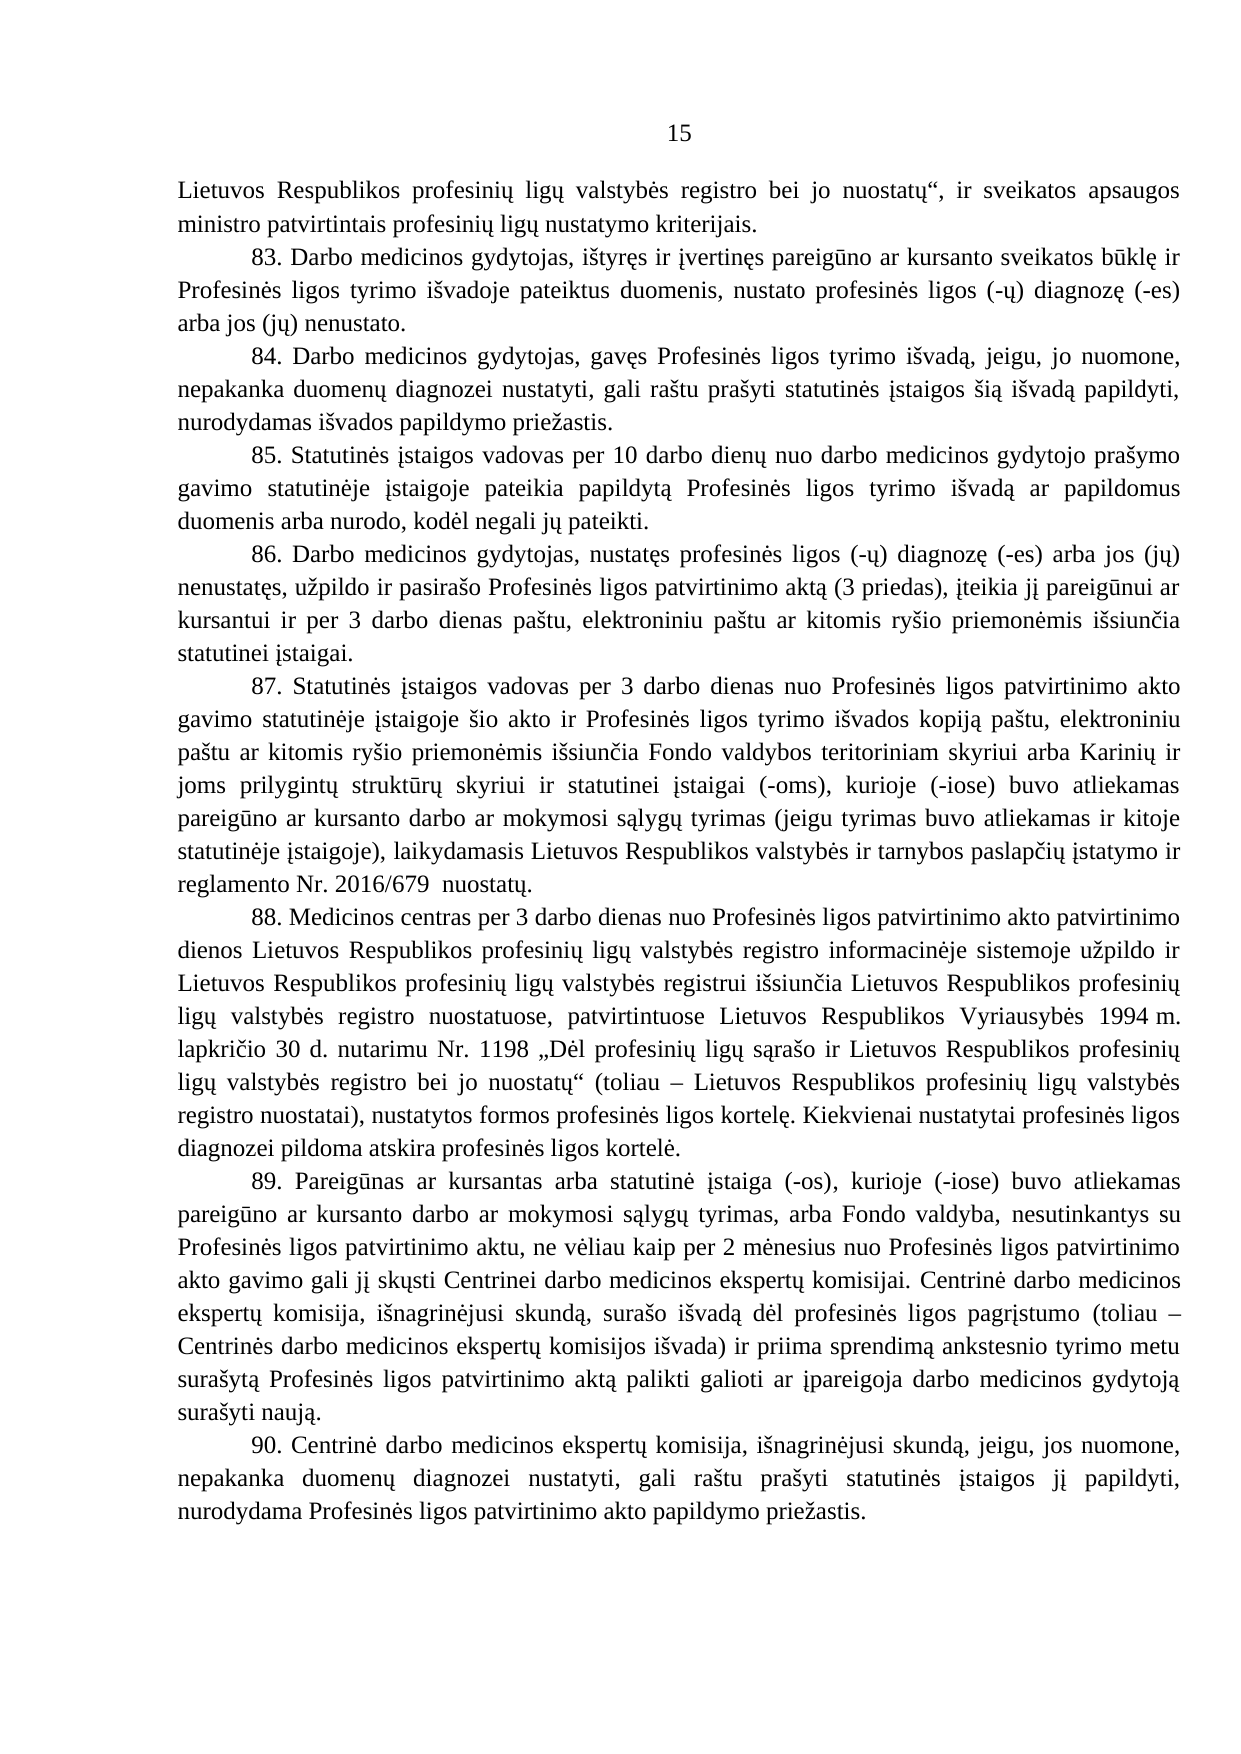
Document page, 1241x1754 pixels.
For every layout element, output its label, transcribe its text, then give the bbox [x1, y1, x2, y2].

text 84. Darbo medicinos gydytojas, gavęs Profesinės ligos tyrimo išvadą, jeigu, jo nuomone, nepakanka duomenų diagnozei nustatyti, gali raštu prašyti statutinės įstaigos šią išvadą papildyti, nurodydamas išvados papildymo priežastis. [177, 341, 1181, 436]
text 86. Darbo medicinos gydytojas, nustatęs profesinės ligos (-ų) diagnozę (-es) arba jos (jų) nenustatęs, užpildo ir pasirašo Profesinės ligos patvirtinimo aktą (3 priedas), įteikia jį pareigūnui ar kursantui ir per 3 darbo dienas paštu, elektroniniu paštu ar kitomis ryšio priemonėmis išsiunčia statutinei įstaigai. [177, 539, 1181, 667]
text 90. Centrinė darbo medicinos ekspertų komisija, išnagrinėjusi skundą, jeigu, jos nuomone, nepakanka duomenų diagnozei nustatyti, gali raštu prašyti statutinės įstaigos jį papildyti, nurodydama Profesinės ligos patvirtinimo akto papildymo priežastis. [177, 1430, 1181, 1525]
text 88. Medicinos centras per 3 darbo dienas nuo Profesinės ligos patvirtinimo akto patvirtinimo dienos Lietuvos Respublikos profesinių ligų valstybės registro informacinėje sistemoje užpildo ir Lietuvos Respublikos profesinių ligų valstybės registrui išsiunčia Lietuvos Respublikos profesinių ligų valstybės registro nuostatuose, patvirtintuose Lietuvos Respublikos Vyriausybės 1994 m. lapkričio 30 d. nutarimu Nr. 1198 „Dėl profesinių ligų sąrašo ir Lietuvos Respublikos profesinių ligų valstybės registro bei jo nuostatų“ (toliau – Lietuvos Respublikos profesinių ligų valstybės registro nuostatai), nustatytos formos profesinės ligos kortelę. Kiekvienai nustatytai profesinės ligos diagnozei pildoma atskira profesinės ligos kortelė. [177, 902, 1181, 1162]
text 85. Statutinės įstaigos vadovas per 10 darbo dienų nuo darbo medicinos gydytojo prašymo gavimo statutinėje įstaigoje pateikia papildytą Profesinės ligos tyrimo išvadą ar papildomus duomenis arba nurodo, kodėl negali jų pateikti. [177, 440, 1181, 534]
text 89. Pareigūnas ar kursantas arba statutinė įstaiga (-os), kurioje (-iose) buvo atliekamas pareigūno ar kursanto darbo ar mokymosi sąlygų tyrimas, arba Fondo valdyba, nesutinkantys su Profesinės ligos patvirtinimo aktu, ne vėliau kaip per 2 mėnesius nuo Profesinės ligos patvirtinimo akto gavimo gali jį skųsti Centrinei darbo medicinos ekspertų komisijai. Centrinė darbo medicinos ekspertų komisija, išnagrinėjusi skundą, surašo išvadą dėl profesinės ligos pagrįstumo (toliau – Centrinės darbo medicinos ekspertų komisijos išvada) ir priima sprendimą ankstesnio tyrimo metu surašytą Profesinės ligos patvirtinimo aktą palikti galioti ar įpareigoja darbo medicinos gydytoją surašyti naują. [177, 1166, 1181, 1426]
text Lietuvos Respublikos profesinių ligų valstybės registro bei jo nuostatų“, ir sveikatos apsaugos ministro patvirtintais profesinių ligų nustatymo kriterijais. [177, 176, 1181, 237]
text 83. Darbo medicinos gydytojas, ištyręs ir įvertinęs pareigūno ar kursanto sveikatos būklę ir Profesinės ligos tyrimo išvadoje pateiktus duomenis, nustato profesinės ligos (-ų) diagnozę (-es) arba jos (jų) nenustato. [177, 242, 1181, 336]
text 87. Statutinės įstaigos vadovas per 3 darbo dienas nuo Profesinės ligos patvirtinimo akto gavimo statutinėje įstaigoje šio akto ir Profesinės ligos tyrimo išvados kopiją paštu, elektroniniu paštu ar kitomis ryšio priemonėmis išsiunčia Fondo valdybos teritoriniam skyriui arba Karinių ir joms prilygintų struktūrų skyriui ir statutinei įstaigai (-oms), kurioje (-iose) buvo atliekamas pareigūno ar kursanto darbo ar mokymosi sąlygų tyrimas (jeigu tyrimas buvo atliekamas ir kitoje statutinėje įstaigoje), laikydamasis Lietuvos Respublikos valstybės ir tarnybos paslapčių įstatymo ir reglamento Nr. 2016/679 nuostatų. [177, 671, 1181, 898]
